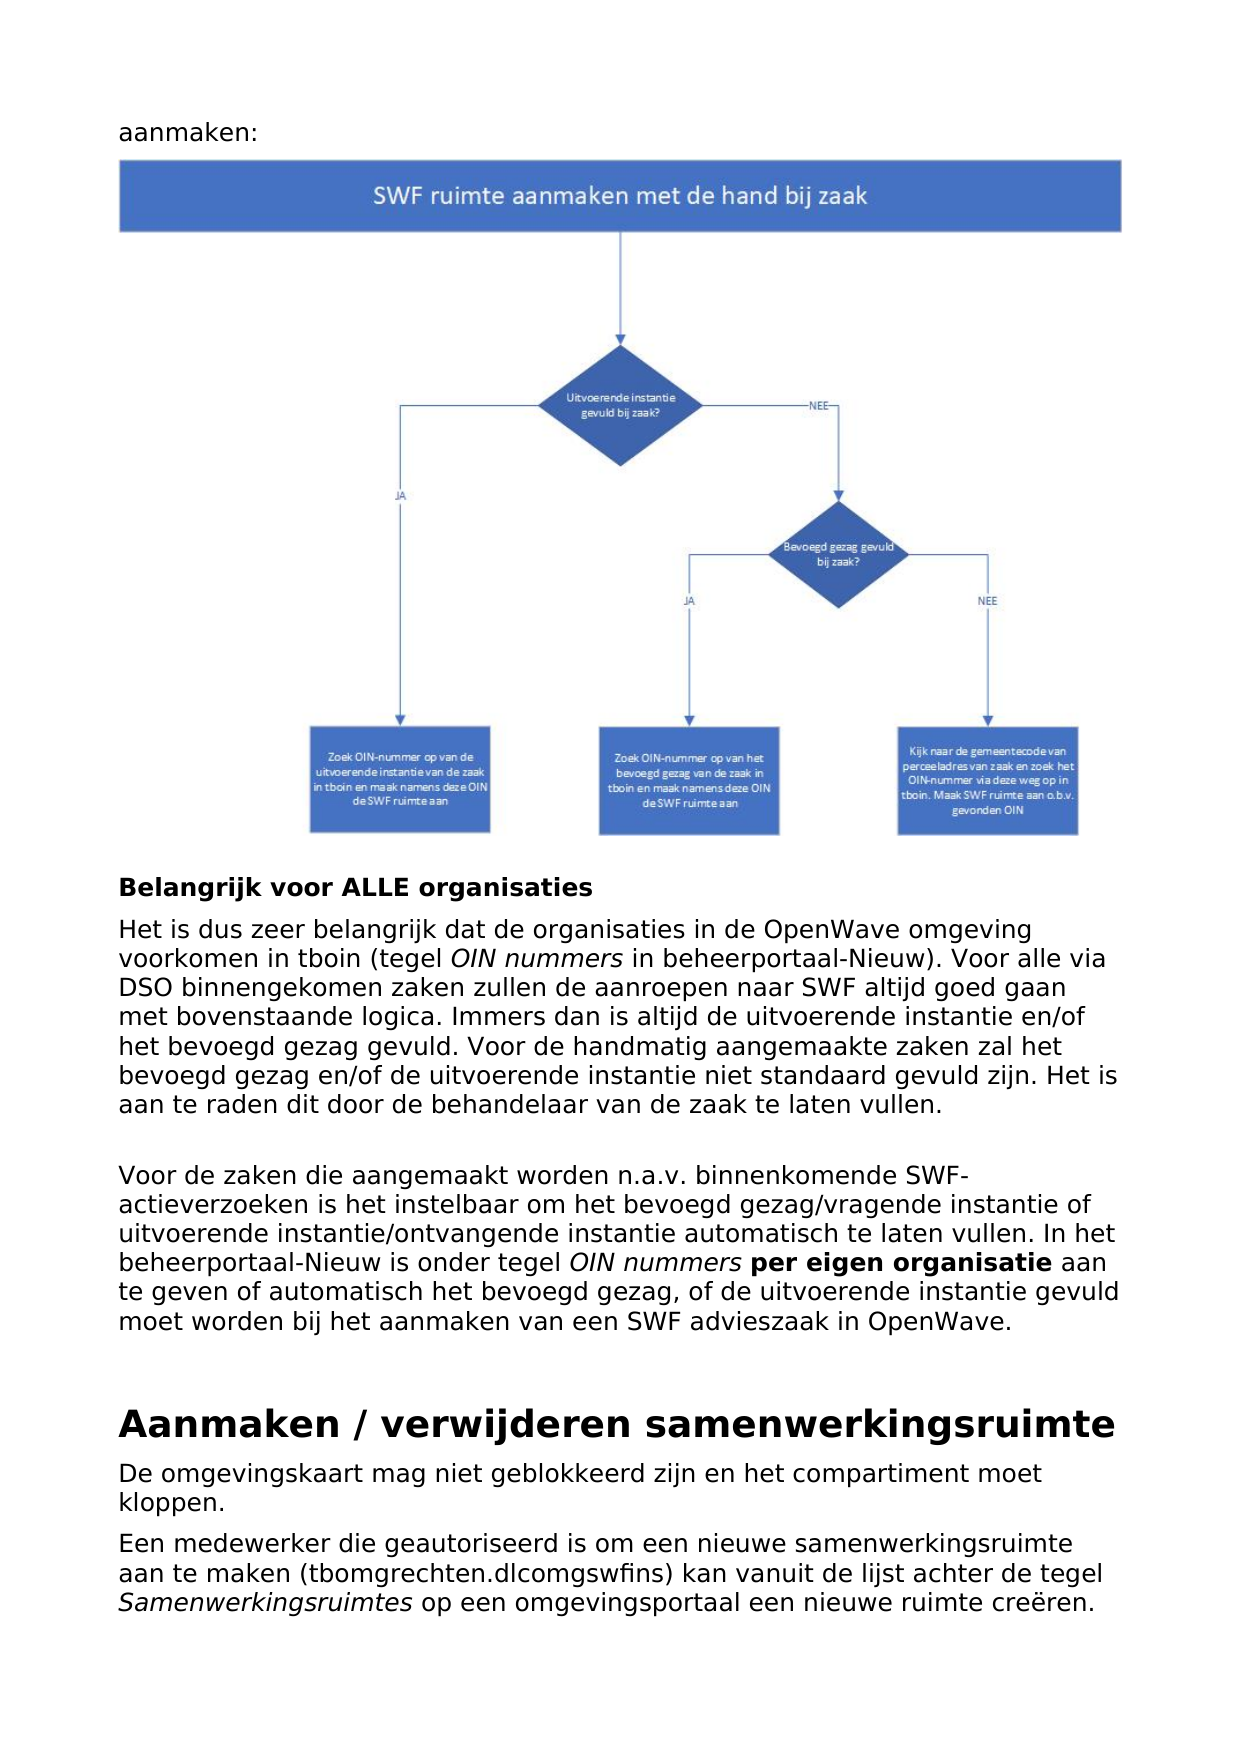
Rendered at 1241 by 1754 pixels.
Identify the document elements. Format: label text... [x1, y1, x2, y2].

text Voor de zaken die aangemaakt worden n.a.v. binnenkomende SWF-actieverzoeken is het instelbaar om het bevoegd gezag/vragende instantie of uitvoerende instantie/ontvangende instantie automatisch te laten vullen. In het beheerportaal-Nieuw is onder tegel OIN nummers per eigen organisatie aan te geven of automatisch het bevoegd gezag, of de uitvoerende instantie gevuld moet worden bij het aanmaken van een SWF advieszaak in OpenWave. [118, 1161, 1122, 1365]
subtitle Belangrijk voor ALLE organisaties [118, 873, 1122, 903]
picture [118, 159, 1123, 836]
text Een medewerker die geautoriseerd is om een nieuwe samenwerkingsruimte aan te maken (tbomgrechten.dlcomgswfins) kan vanuit de lijst achter de tegel Samenwerkingsruimtes op een omgevingsportaal een nieuwe ruimte creëren. [118, 1529, 1122, 1617]
text De omgevingskaart mag niet geblokkeerd zijn en het compartiment moet kloppen. [118, 1459, 1122, 1517]
text aanmaken: [118, 118, 1122, 147]
subtitle Aanmaken / verwijderen samenwerkingsruimte [118, 1403, 1122, 1446]
text Het is dus zeer belangrijk dat de organisaties in de OpenWave omgeving voorkomen in tboin (tegel OIN nummers in beheerportaal-Nieuw). Voor alle via DSO binnengekomen zaken zullen de aanroepen naar SWF altijd goed gaan met bovenstaande logica. Immers dan is altijd de uitvoerende instantie en/of het bevoegd gezag gevuld. Voor de handmatig aangemaakte zaken zal het bevoegd gezag en/of de uitvoerende instantie niet standaard gevuld zijn. Het is aan te raden dit door de behandelaar van de zaak te laten vullen. [118, 915, 1122, 1148]
